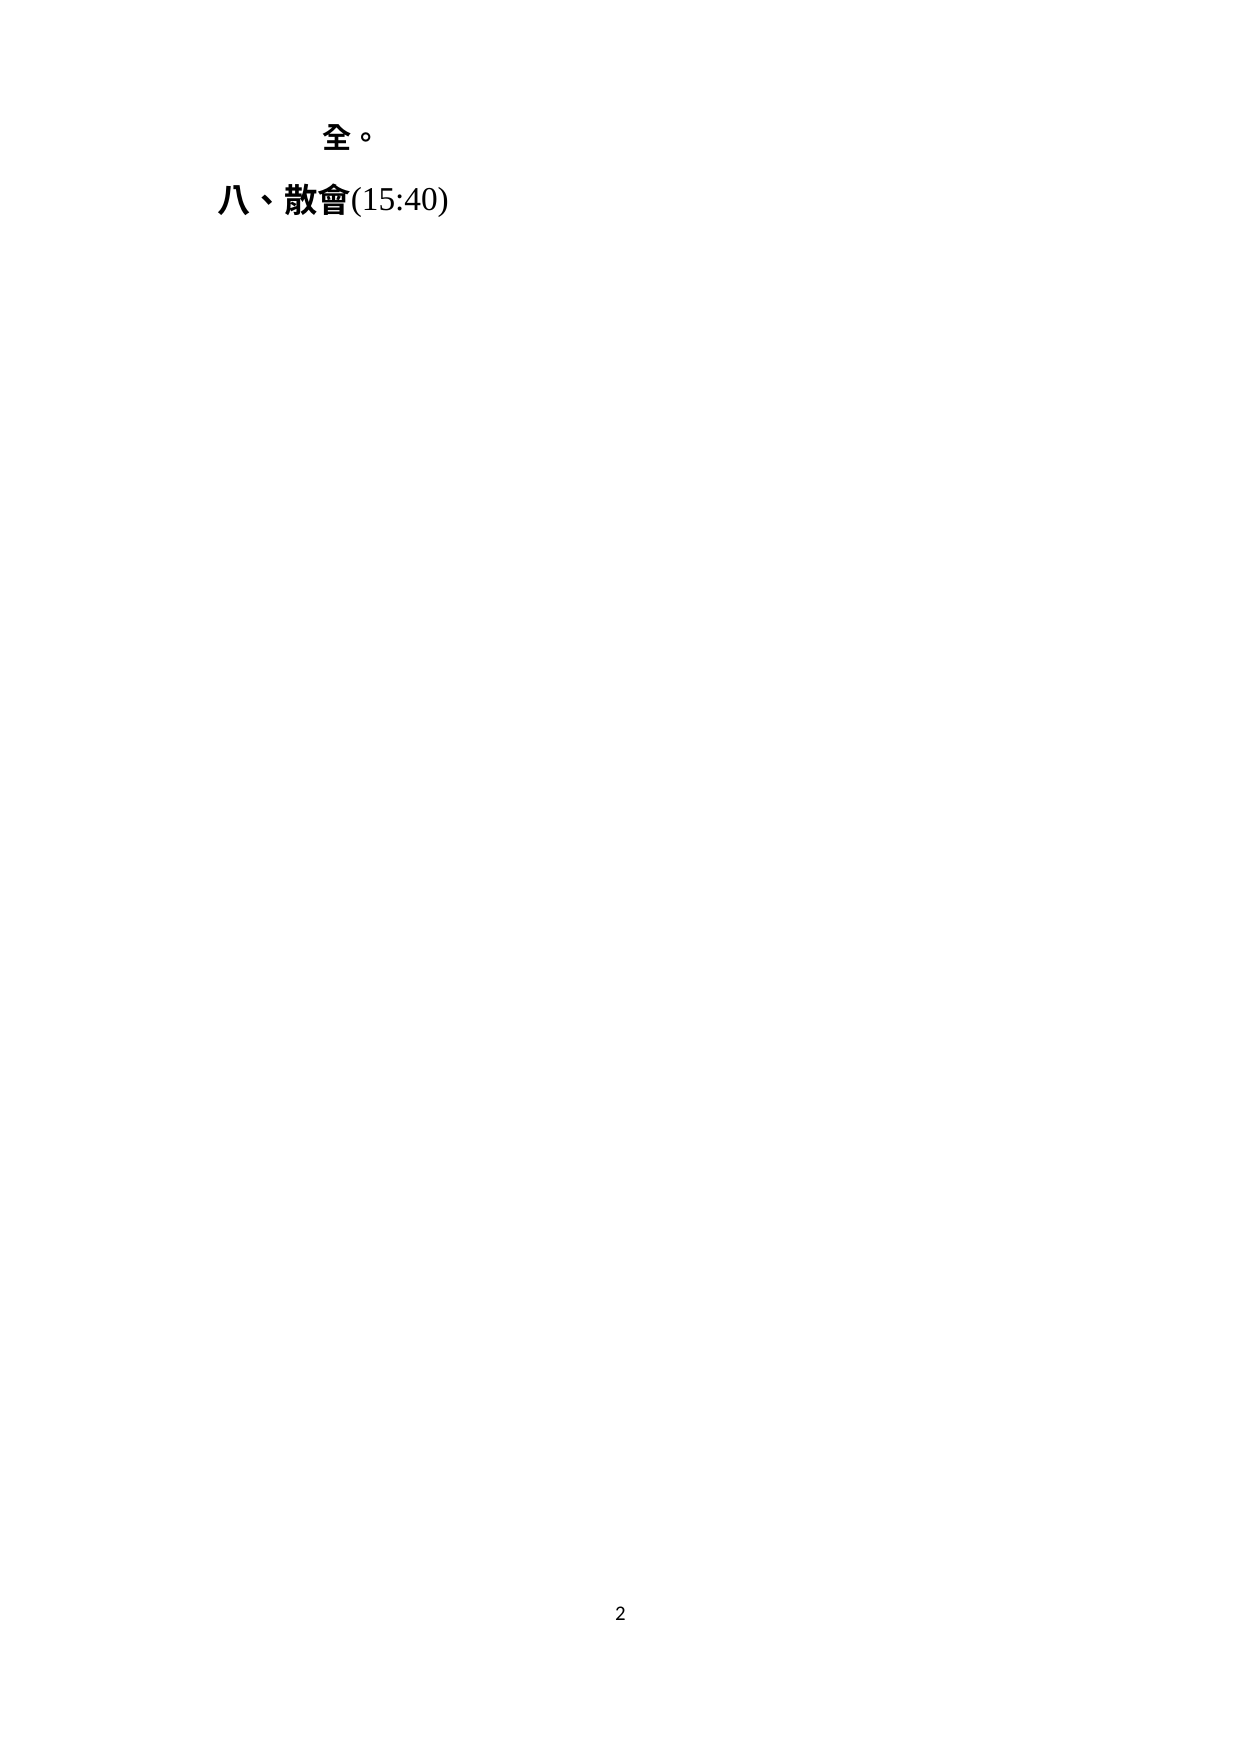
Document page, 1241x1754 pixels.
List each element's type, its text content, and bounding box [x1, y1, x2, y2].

text 全。 [217, 94, 1053, 157]
text 八、散會(15:40) [217, 157, 1053, 219]
